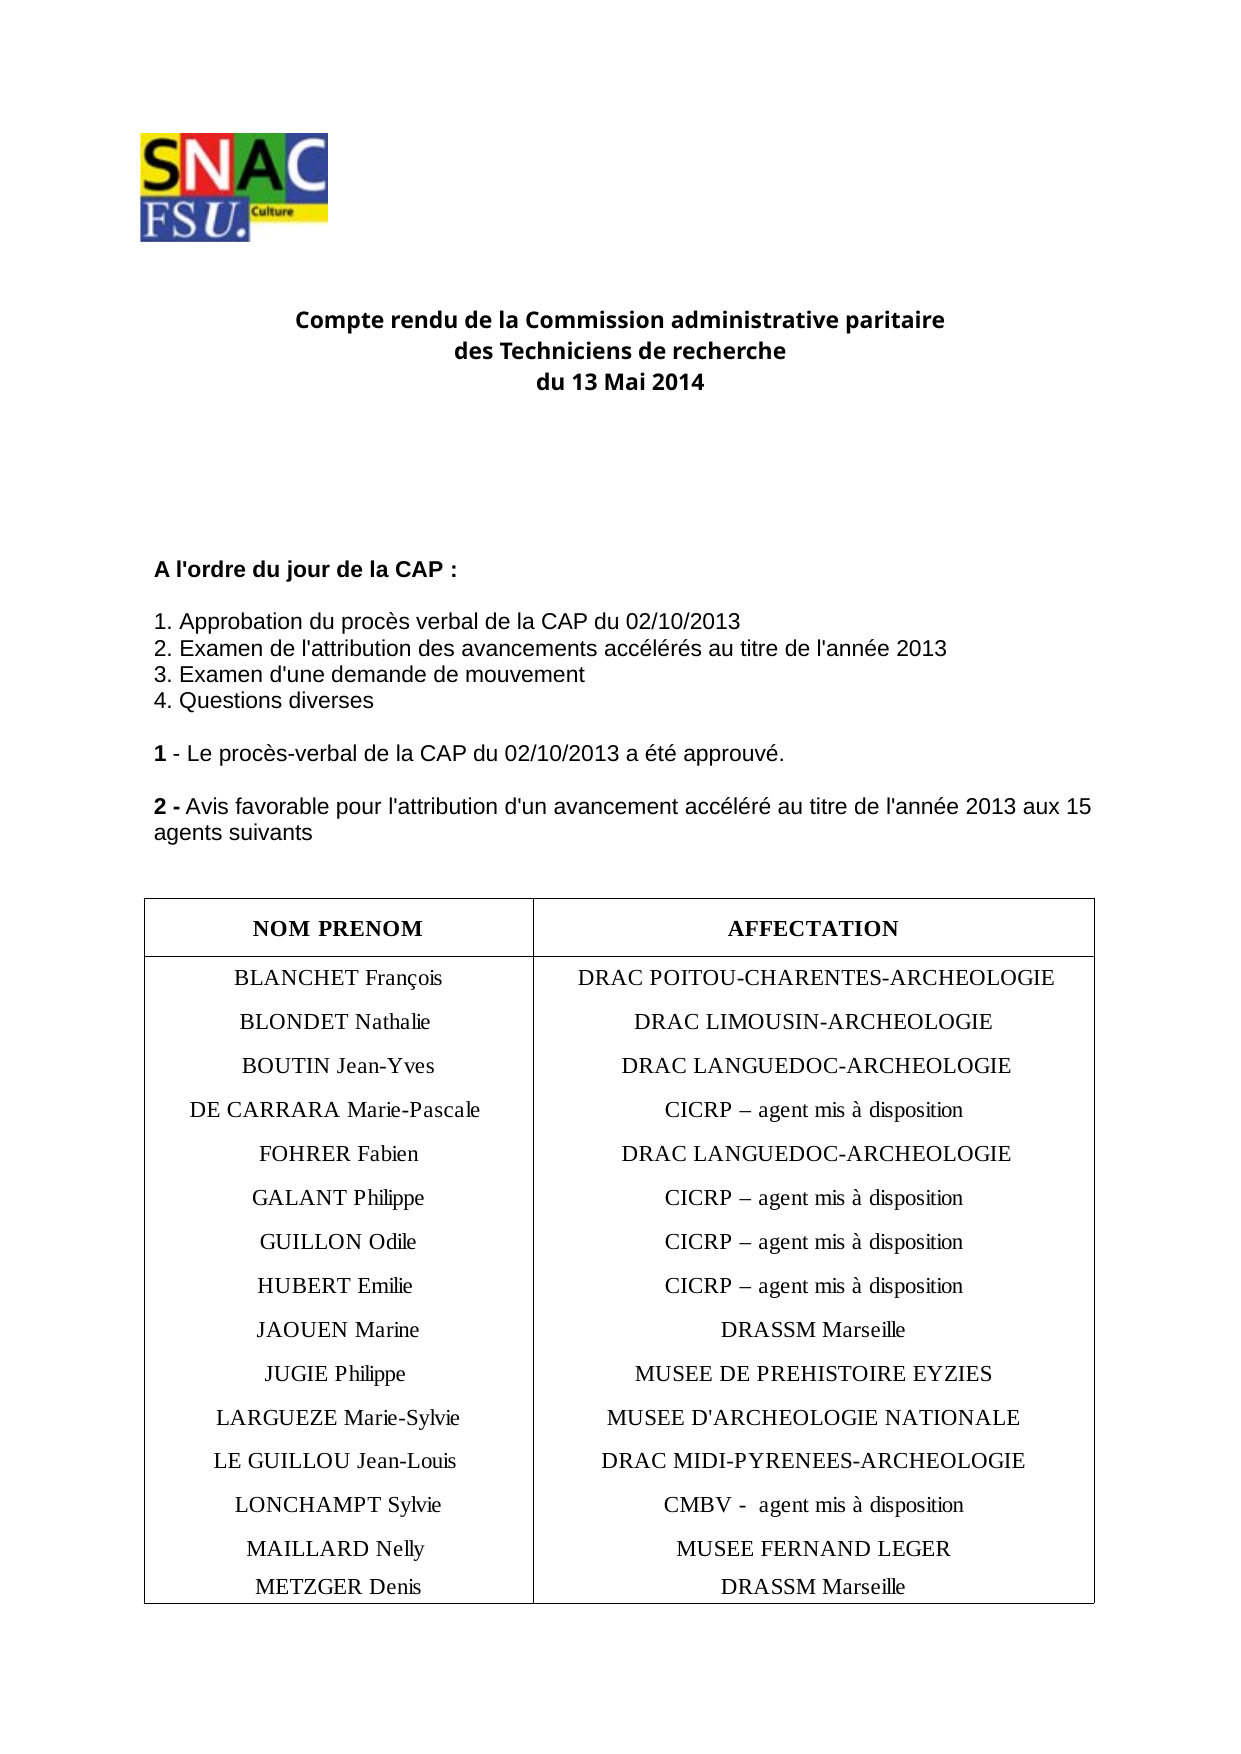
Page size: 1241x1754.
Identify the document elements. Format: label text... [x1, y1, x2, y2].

text 2 - Avis favorable pour l'attribution d'un avancement accéléré au titre de l'année 2013 aux 15 agents suivants [153, 793, 1122, 845]
text 1. Approbation du procès verbal de la CAP du 02/10/2013 [153, 608, 1122, 634]
text du 13 Mai 2014 [118, 366, 1122, 397]
text 3. Examen d'une demande de mouvement [153, 661, 1122, 687]
text Compte rendu de la Commission administrative paritaire [118, 304, 1122, 335]
text des Techniciens de recherche [118, 335, 1122, 366]
text 1 - Le procès-verbal de la CAP du 02/10/2013 a été approuvé. [153, 740, 1122, 766]
text A l'ordre du jour de la CAP : [153, 556, 1122, 582]
text 2. Examen de l'attribution des avancements accélérés au titre de l'année 2013 [153, 634, 1122, 661]
text 4. Questions diverses [153, 687, 1122, 714]
